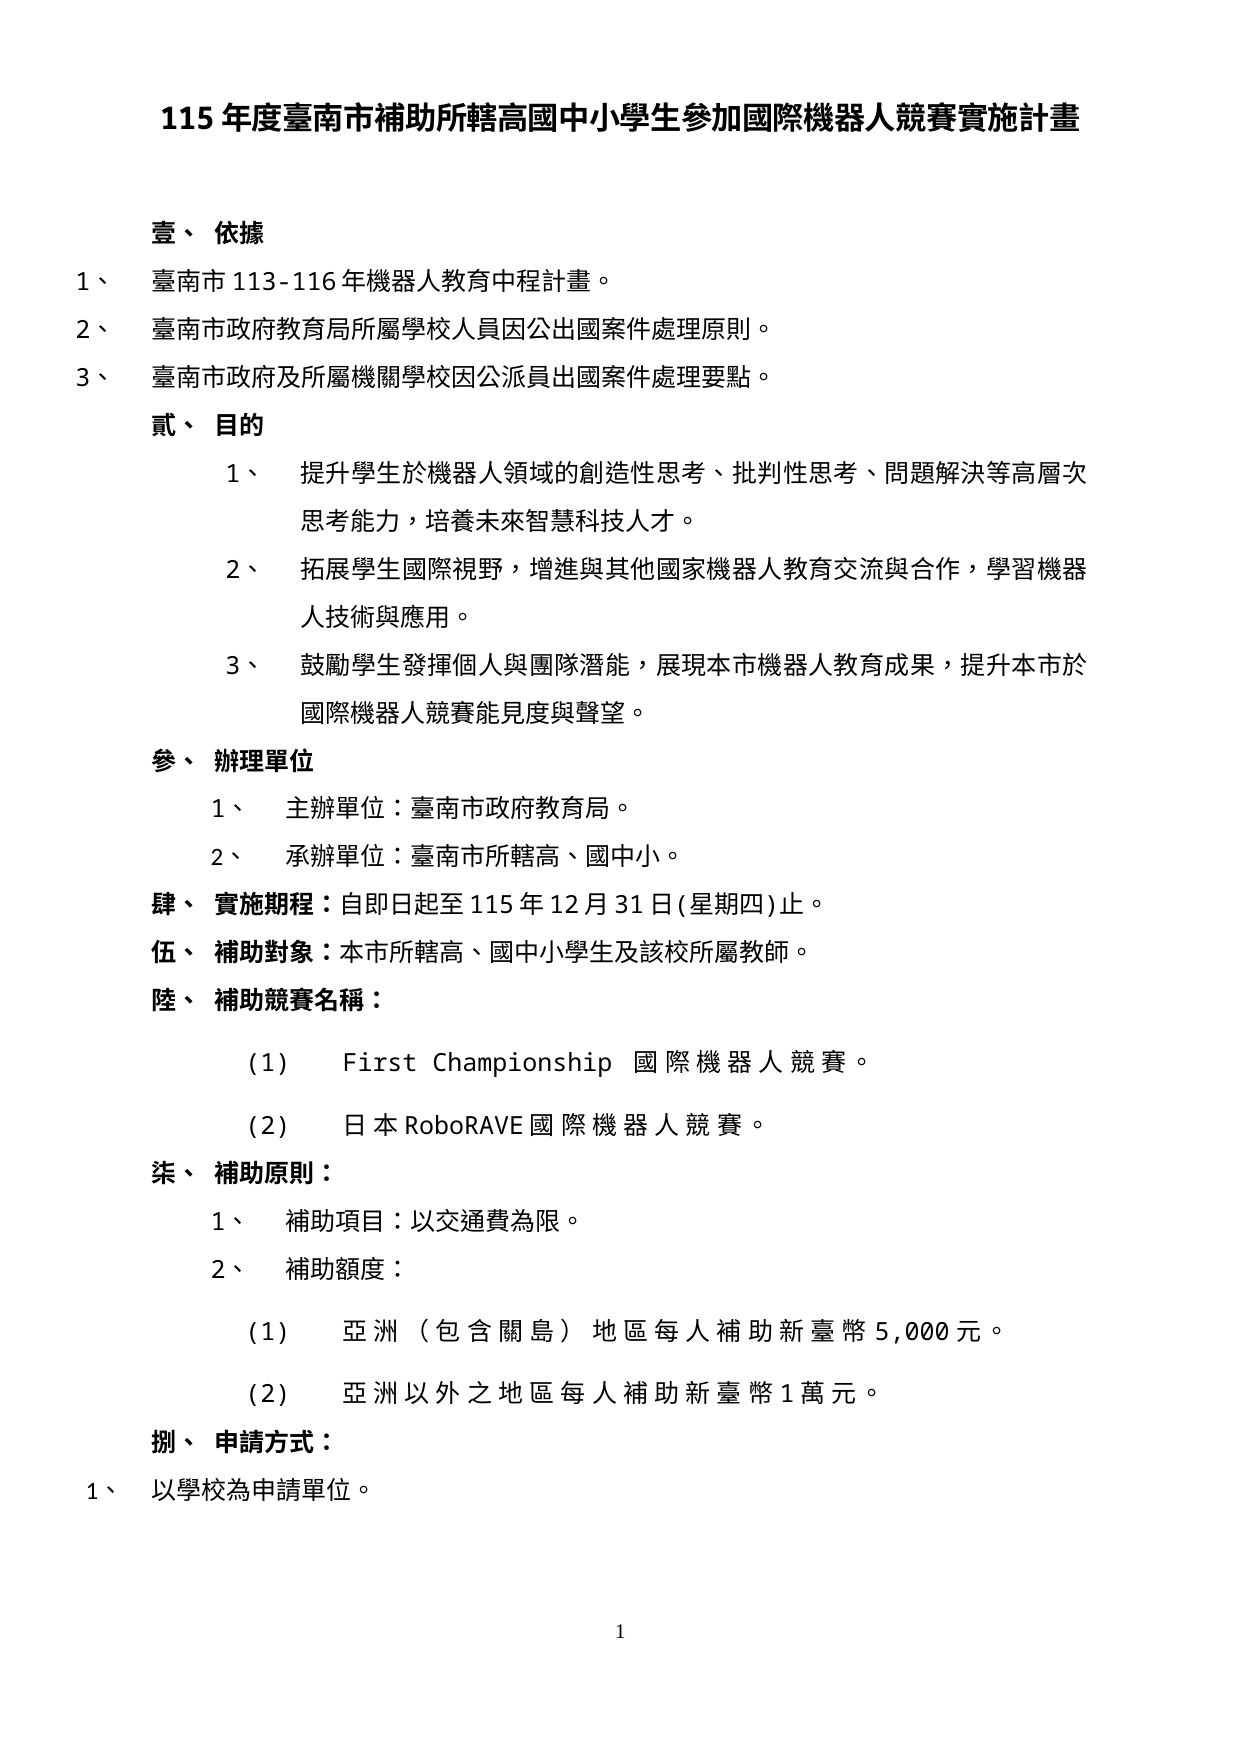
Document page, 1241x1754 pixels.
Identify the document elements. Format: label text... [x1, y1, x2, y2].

list 補助原則： [151, 1144, 1089, 1192]
list 日本RoboRAVE國際機器人競賽。 [239, 1082, 1089, 1144]
list 亞洲以外之地區每人補助新臺幣1萬元。 [239, 1350, 1089, 1413]
list 以學校為申請單位。 [85, 1461, 1089, 1509]
list 承辦單位：臺南市所轄高、國中小。 [210, 827, 1089, 875]
list 主辦單位：臺南市政府教育局。 [210, 779, 1089, 827]
text 115年度臺南市補助所轄高國中小學生參加國際機器人競賽實施計畫 [151, 96, 1089, 138]
list 補助項目：以交通費為限。 [210, 1192, 1089, 1240]
list 臺南市政府及所屬機關學校因公派員出國案件處理要點。 [75, 348, 1089, 396]
list 補助額度： [210, 1240, 1089, 1288]
list 申請方式： [151, 1413, 1089, 1461]
list 辦理單位 [151, 732, 1089, 779]
list 亞洲（包含關島）地區每人補助新臺幣5,000元。 [239, 1288, 1089, 1350]
list 拓展學生國際視野，增進與其他國家機器人教育交流與合作，學習機器人技術與應用。 [225, 540, 1089, 636]
list 臺南市113-116年機器人教育中程計畫。 [75, 252, 1089, 300]
list 依據 [151, 204, 1089, 252]
list 實施期程：自即日起至115年12月31日(星期四)止。 [151, 875, 1089, 923]
list 目的 [151, 396, 1089, 444]
list 臺南市政府教育局所屬學校人員因公出國案件處理原則。 [75, 300, 1089, 348]
list 鼓勵學生發揮個人與團隊潛能，展現本市機器人教育成果，提升本市於國際機器人競賽能見度與聲望。 [225, 636, 1089, 732]
list 補助對象：本市所轄高、國中小學生及該校所屬教師。 [151, 923, 1089, 971]
list 提升學生於機器人領域的創造性思考、批判性思考、問題解決等高層次思考能力，培養未來智慧科技人才。 [225, 444, 1089, 540]
list 補助競賽名稱： [151, 971, 1089, 1019]
list First Championship 國際機器人競賽。 [239, 1019, 1089, 1082]
